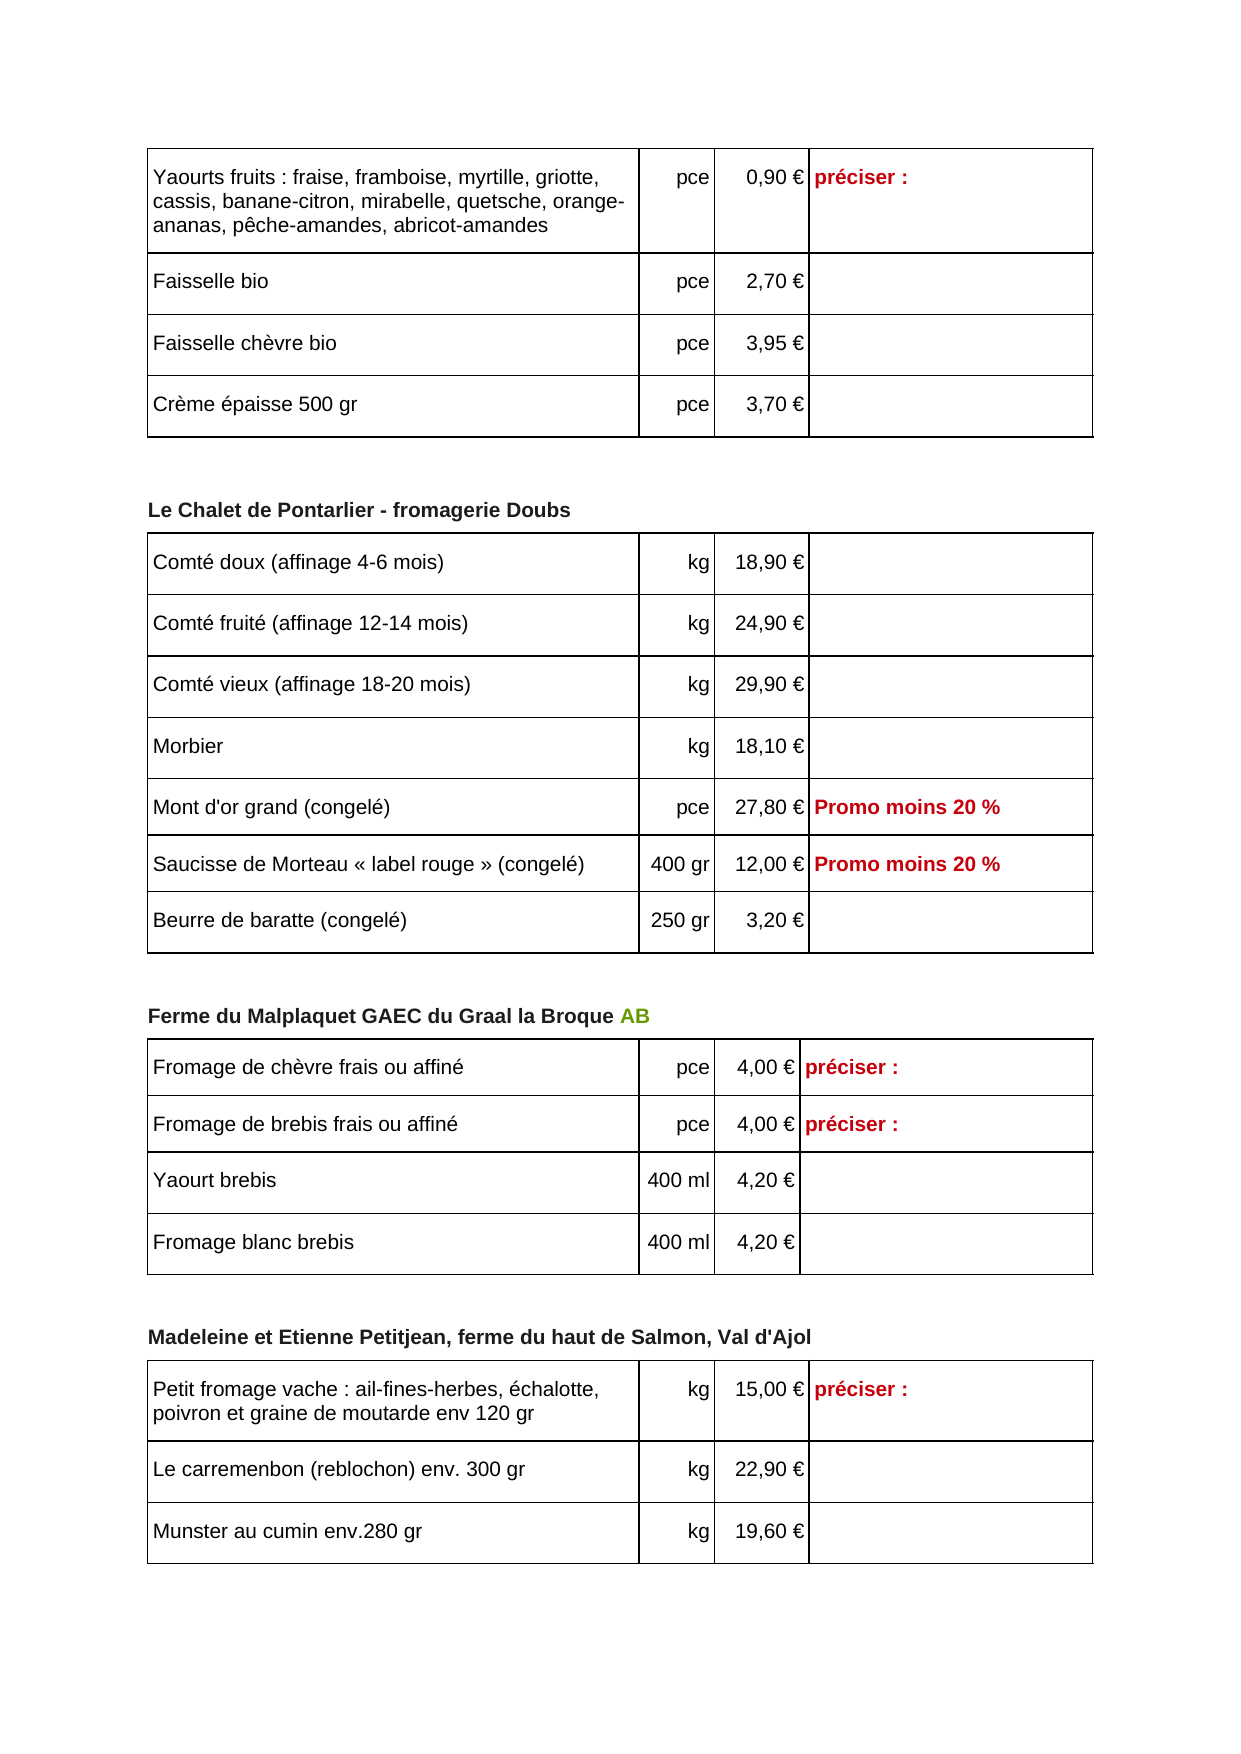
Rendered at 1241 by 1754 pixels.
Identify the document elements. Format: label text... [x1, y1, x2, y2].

table_cell [810, 718, 1092, 778]
table_cell 250 gr [640, 892, 714, 952]
table_header Comté doux (affinage 4-6 mois) [148, 534, 638, 594]
table_cell pce [640, 779, 714, 834]
table_cell préciser : [810, 149, 1092, 252]
table_cell 3,20 € [715, 892, 808, 952]
table_cell [810, 892, 1092, 952]
table_cell kg [640, 595, 714, 655]
table_cell Comté vieux (affinage 18-20 mois) [148, 657, 638, 716]
table_cell [801, 1214, 1092, 1274]
text Ferme du Malplaquet GAEC du Graal la Broque AB [148, 1003, 1093, 1027]
table_cell 3,95 € [715, 315, 808, 375]
table_header Fromage de chèvre frais ou affiné [148, 1040, 638, 1094]
table_cell Munster au cumin env.280 gr [148, 1503, 638, 1563]
table_cell Beurre de baratte (congelé) [148, 892, 638, 952]
table_cell 29,90 € [715, 657, 808, 716]
table_cell [810, 376, 1092, 436]
table_cell pce [640, 376, 714, 436]
table_cell kg [640, 657, 714, 716]
table_cell préciser : [801, 1096, 1092, 1151]
table_cell [810, 595, 1092, 655]
table_cell 22,90 € [715, 1442, 808, 1501]
table_cell 12,00 € [715, 836, 808, 891]
table_cell [810, 1442, 1092, 1501]
table_cell Comté fruité (affinage 12-14 mois) [148, 595, 638, 655]
table_cell 3,70 € [715, 376, 808, 436]
table_cell [810, 254, 1092, 313]
table_cell 4,20 € [715, 1214, 799, 1274]
text Le Chalet de Pontarlier - fromagerie Doubs [148, 498, 1093, 522]
table_cell kg [640, 1503, 714, 1563]
table_cell Faisselle chèvre bio [148, 315, 638, 375]
table_cell Fromage blanc brebis [148, 1214, 638, 1274]
table_header 4,00 € [715, 1040, 799, 1094]
table_cell Faisselle bio [148, 254, 638, 313]
table_cell 400 ml [640, 1153, 714, 1212]
table_cell pce [640, 254, 714, 313]
table_cell 24,90 € [715, 595, 808, 655]
table_header préciser : [801, 1040, 1092, 1094]
table_header Petit fromage vache : ail-fines-herbes, échalotte, poivron et graine de moutarde env 120 gr [148, 1361, 638, 1440]
table_cell Morbier [148, 718, 638, 778]
table_header kg [640, 534, 714, 594]
table_cell Le carremenbon (reblochon) env. 300 gr [148, 1442, 638, 1501]
table_cell Promo moins 20 % [810, 779, 1092, 834]
table_cell pce [640, 149, 714, 252]
table_cell Fromage de brebis frais ou affiné [148, 1096, 638, 1151]
table_cell kg [640, 1442, 714, 1501]
table_cell 19,60 € [715, 1503, 808, 1563]
table_cell 2,70 € [715, 254, 808, 313]
table_cell kg [640, 718, 714, 778]
table_cell [810, 315, 1092, 375]
table_cell 0,90 € [715, 149, 808, 252]
table_header pce [640, 1040, 714, 1094]
text Madeleine et Etienne Petitjean, ferme du haut de Salmon, Val d'Ajol [148, 1325, 1093, 1349]
table_cell Promo moins 20 % [810, 836, 1092, 891]
table_cell 18,10 € [715, 718, 808, 778]
table_cell [810, 657, 1092, 716]
table_cell pce [640, 315, 714, 375]
table_cell pce [640, 1096, 714, 1151]
table_header [810, 534, 1092, 594]
table_cell Yaourts fruits : fraise, framboise, myrtille, griotte, cassis, banane-citron, mirabelle, quetsche, orange-ananas, pêche-amandes, abricot-amandes [148, 149, 638, 252]
table_header kg [640, 1361, 714, 1440]
table_cell Mont d'or grand (congelé) [148, 779, 638, 834]
table_cell 4,00 € [715, 1096, 799, 1151]
table_cell 4,20 € [715, 1153, 799, 1212]
table_cell [810, 1503, 1092, 1563]
table_cell Crème épaisse 500 gr [148, 376, 638, 436]
table_cell [801, 1153, 1092, 1212]
table_cell Saucisse de Morteau « label rouge » (congelé) [148, 836, 638, 891]
table_header 15,00 € [715, 1361, 808, 1440]
table_cell 27,80 € [715, 779, 808, 834]
table_header préciser : [810, 1361, 1092, 1440]
table_header 18,90 € [715, 534, 808, 594]
table_cell 400 gr [640, 836, 714, 891]
table_cell 400 ml [640, 1214, 714, 1274]
table_cell Yaourt brebis [148, 1153, 638, 1212]
